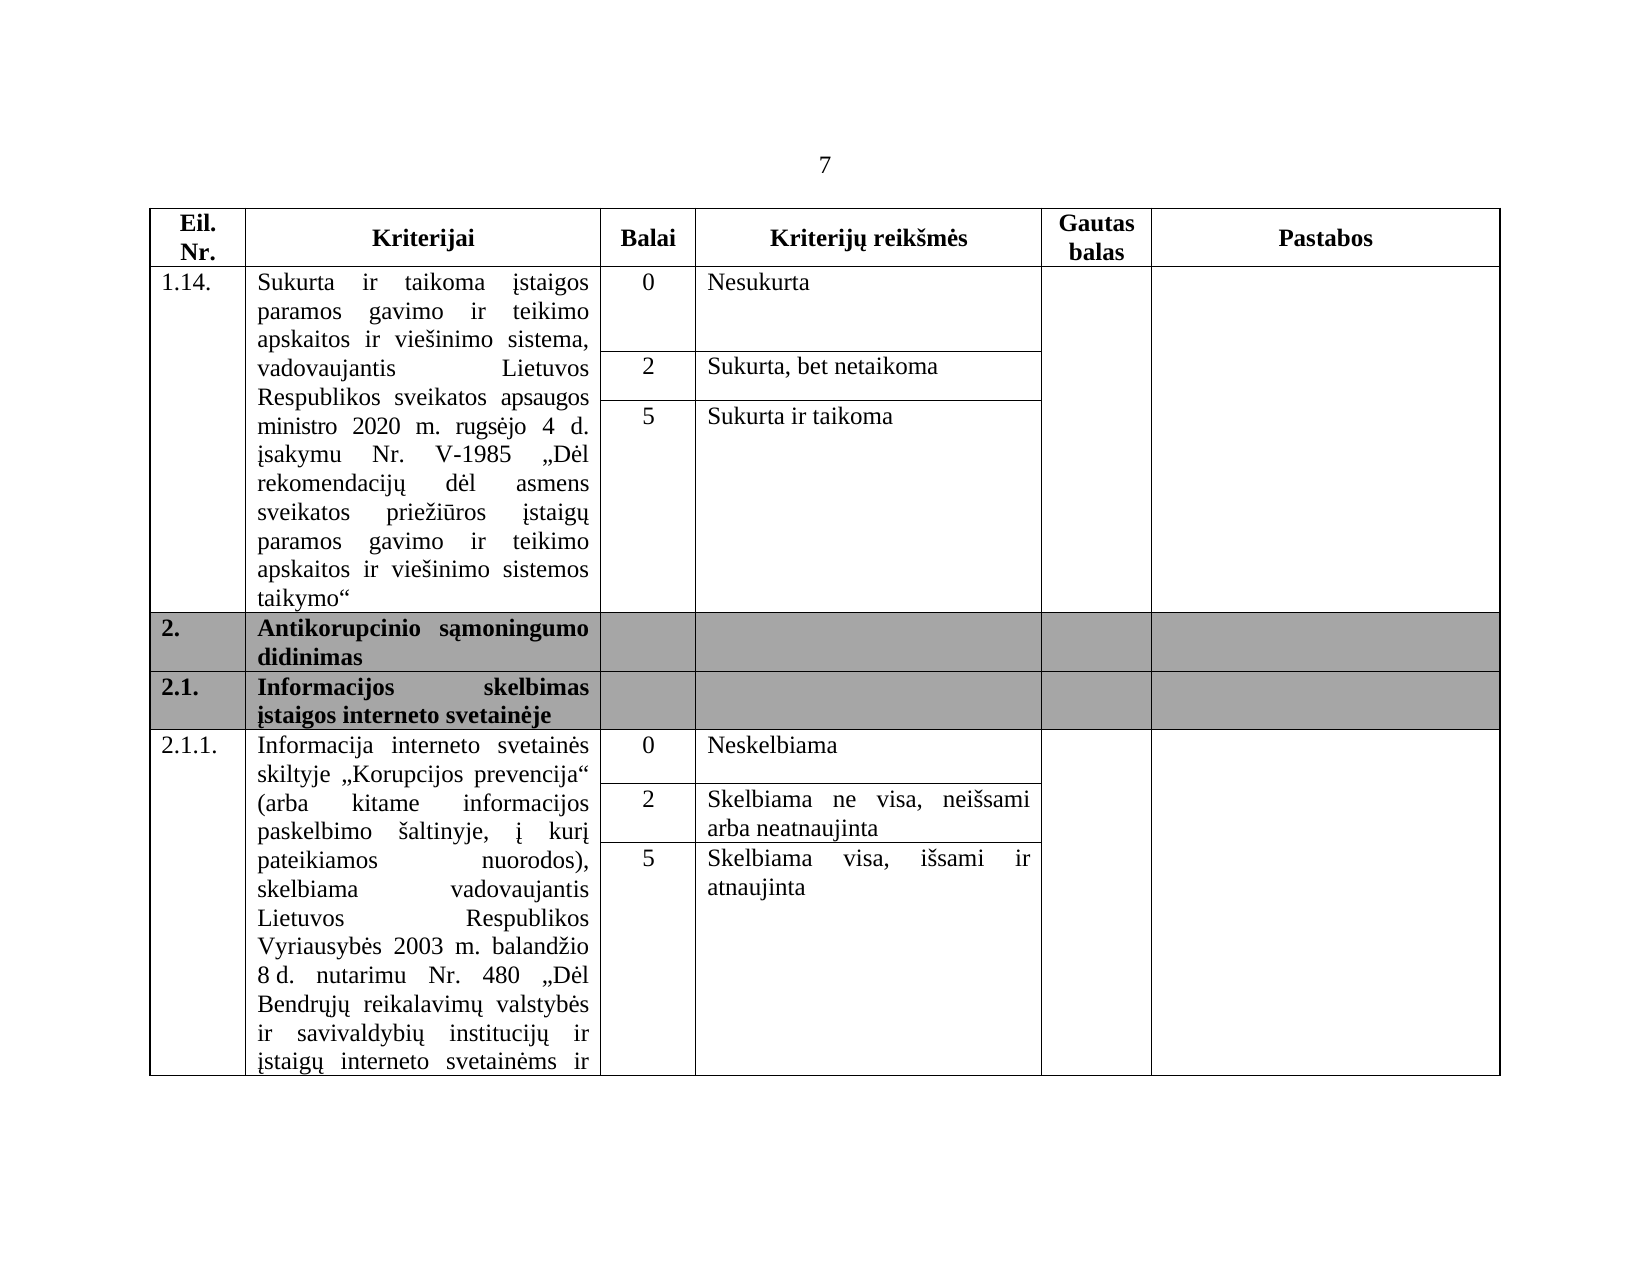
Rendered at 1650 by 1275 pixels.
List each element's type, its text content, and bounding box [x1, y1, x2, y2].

table_cell Informacijos skelbimas įstaigos interneto svetainėje [246, 672, 600, 729]
table_cell [1152, 267, 1499, 612]
table_cell 1.14. [151, 267, 245, 612]
table_cell [1042, 613, 1151, 671]
table_cell 2 [601, 352, 695, 400]
table_cell Sukurta, bet netaikoma [696, 352, 1041, 400]
table_cell [1042, 672, 1151, 729]
table_cell 5 [601, 401, 695, 612]
table_cell 5 [601, 843, 695, 1075]
table_header Kriterijai [246, 209, 600, 266]
table_cell [1152, 730, 1499, 1075]
table_cell [1152, 672, 1499, 729]
table_header Balai [601, 209, 695, 266]
table_cell [601, 613, 695, 671]
table_cell 0 [601, 730, 695, 783]
table_header Eil. Nr. [151, 209, 245, 266]
table_cell 2. [151, 613, 245, 671]
table_header Pastabos [1152, 209, 1499, 266]
table_header Kriterijų reikšmės [696, 209, 1041, 266]
table_cell Skelbiama ne visa, neišsami arba neatnaujinta [696, 784, 1041, 842]
table_cell [696, 613, 1041, 671]
table_cell [696, 672, 1041, 729]
table_cell Sukurta ir taikoma įstaigos paramos gavimo ir teikimo apskaitos ir viešinimo sistema, vadovaujantis Lietuvos Respublikos sveikatos apsaugos ministro 2020 m. rugsėjo 4 d. įsakymu Nr. V-1985 „Dėl rekomendacijų dėl asmens sveikatos priežiūros įstaigų paramos gavimo ir teikimo apskaitos ir viešinimo sistemos taikymo“ [246, 267, 600, 612]
table_cell [1042, 267, 1151, 612]
table_cell Informacija interneto svetainės skiltyje „Korupcijos prevencija“ (arba kitame informacijos paskelbimo šaltinyje, į kurį pateikiamos nuorodos), skelbiama vadovaujantis Lietuvos Respublikos Vyriausybės 2003 m. balandžio 8 d. nutarimu Nr. 480 „Dėl Bendrųjų reikalavimų valstybės ir savivaldybių institucijų ir įstaigų interneto svetainėms ir [246, 730, 600, 1075]
table_cell [601, 672, 695, 729]
table_header Gautas balas [1042, 209, 1151, 266]
table_cell Skelbiama visa, išsami ir atnaujinta [696, 843, 1041, 1075]
table_cell [1152, 613, 1499, 671]
table_cell Sukurta ir taikoma [696, 401, 1041, 612]
table_cell Antikorupcinio sąmoningumo didinimas [246, 613, 600, 671]
table_cell Neskelbiama [696, 730, 1041, 783]
table_cell 0 [601, 267, 695, 351]
table_cell [1042, 730, 1151, 1075]
table_cell Nesukurta [696, 267, 1041, 351]
table_cell 2 [601, 784, 695, 842]
table_cell 2.1.1. [151, 730, 245, 1075]
table_cell 2.1. [151, 672, 245, 729]
